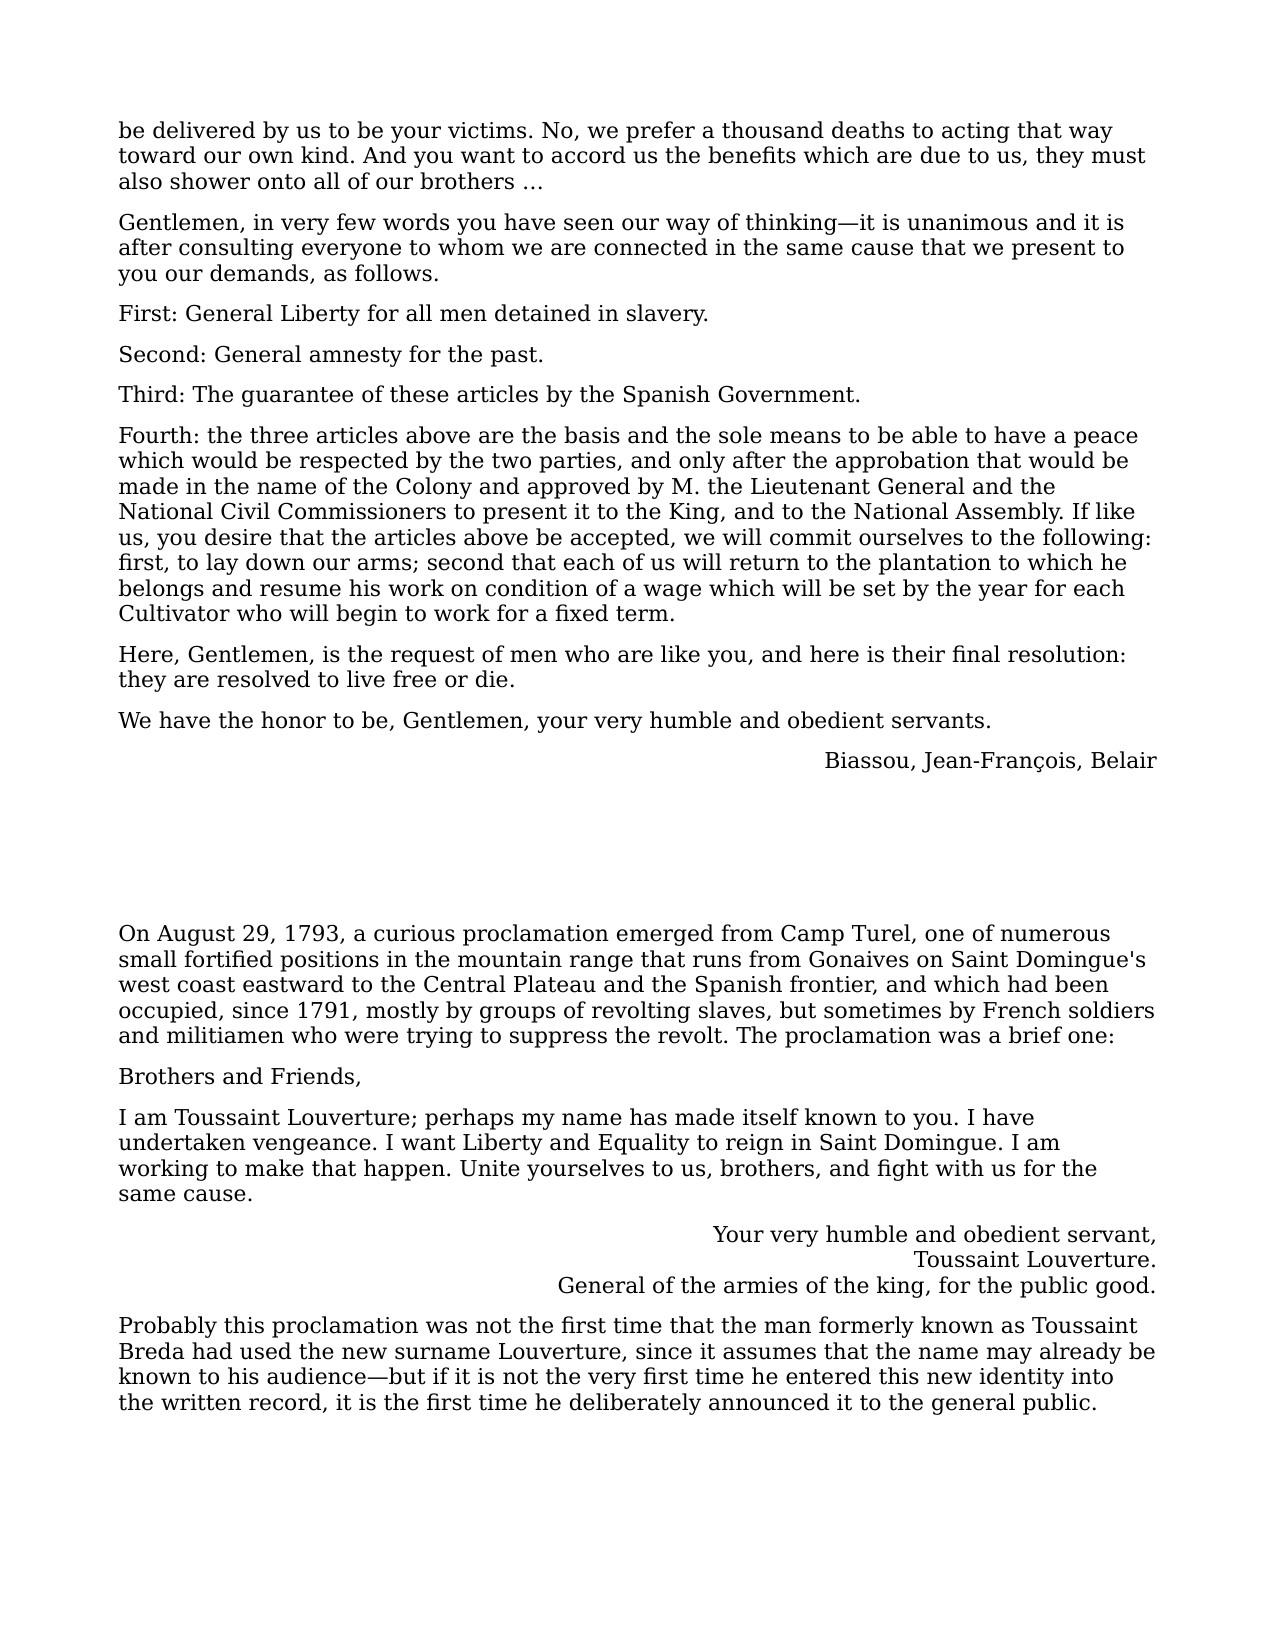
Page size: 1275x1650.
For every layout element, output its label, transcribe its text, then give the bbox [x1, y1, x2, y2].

text I am Toussaint Louverture; perhaps my name has made itself known to you. I have undertaken vengeance. I want Liberty and Equality to reign in Saint Domingue. I am working to make that happen. Unite yourselves to us, brothers, and fight with us for the same cause. [118, 1105, 1157, 1207]
text Biassou, Jean-François, Belair [118, 748, 1157, 774]
text Second: General amnesty for the past. [118, 342, 1157, 367]
text Here, Gentlemen, is the request of men who are like you, and here is their final resolution: they are resolved to live free or die. [118, 642, 1157, 693]
text Gentlemen, in very few words you have seen our way of thinking—it is unanimous and it is after consulting everyone to whom we are connected in the same cause that we present to you our demands, as follows. [118, 210, 1157, 286]
text First: General Liberty for all men detained in slavery. [118, 301, 1157, 327]
text Third: The guarantee of these articles by the Spanish Government. [118, 382, 1157, 408]
text Probably this proclamation was not the first time that the man formerly known as Toussaint Breda had used the new surname Louverture, since it assumes that the name may already be known to his audience—but if it is not the very first time he entered this new identity into the written record, it is the first time he deliberately announced it to the general public. [118, 1313, 1157, 1415]
text Your very humble and obedient servant, Toussaint Louverture. General of the armies of the king, for the public good. [118, 1222, 1157, 1298]
text On August 29, 1793, a curious proclamation emerged from Camp Turel, one of numerous small fortified positions in the mountain range that runs from Gonaives on Saint Domingue's west coast eastward to the Central Plateau and the Spanish frontier, and which had been occupied, since 1791, mostly by groups of revolting slaves, but sometimes by French soldiers and militiamen who were trying to suppress the revolt. The proclamation was a brief one: [118, 922, 1157, 1049]
text Fourth: the three articles above are the basis and the sole means to be able to have a peace which would be respected by the two parties, and only after the approbation that would be made in the name of the Colony and approved by M. the Lieutenant General and the National Civil Commissioners to present it to the King, and to the National Assembly. If like us, you desire that the articles above be accepted, we will commit ourselves to the following: first, to lay down our arms; second that each of us will return to the plantation to which he belongs and resume his work on condition of a wage which will be set by the year for each Cultivator who will begin to work for a fixed term. [118, 423, 1157, 627]
text be delivered by us to be your victims. No, we prefer a thousand deaths to acting that way toward our own kind. And you want to accord us the benefits which are due to us, they must also shower onto all of our brothers … [118, 118, 1157, 195]
text Brothers and Friends, [118, 1064, 1157, 1090]
text We have the honor to be, Gentlemen, your very humble and obedient servants. [118, 708, 1157, 733]
